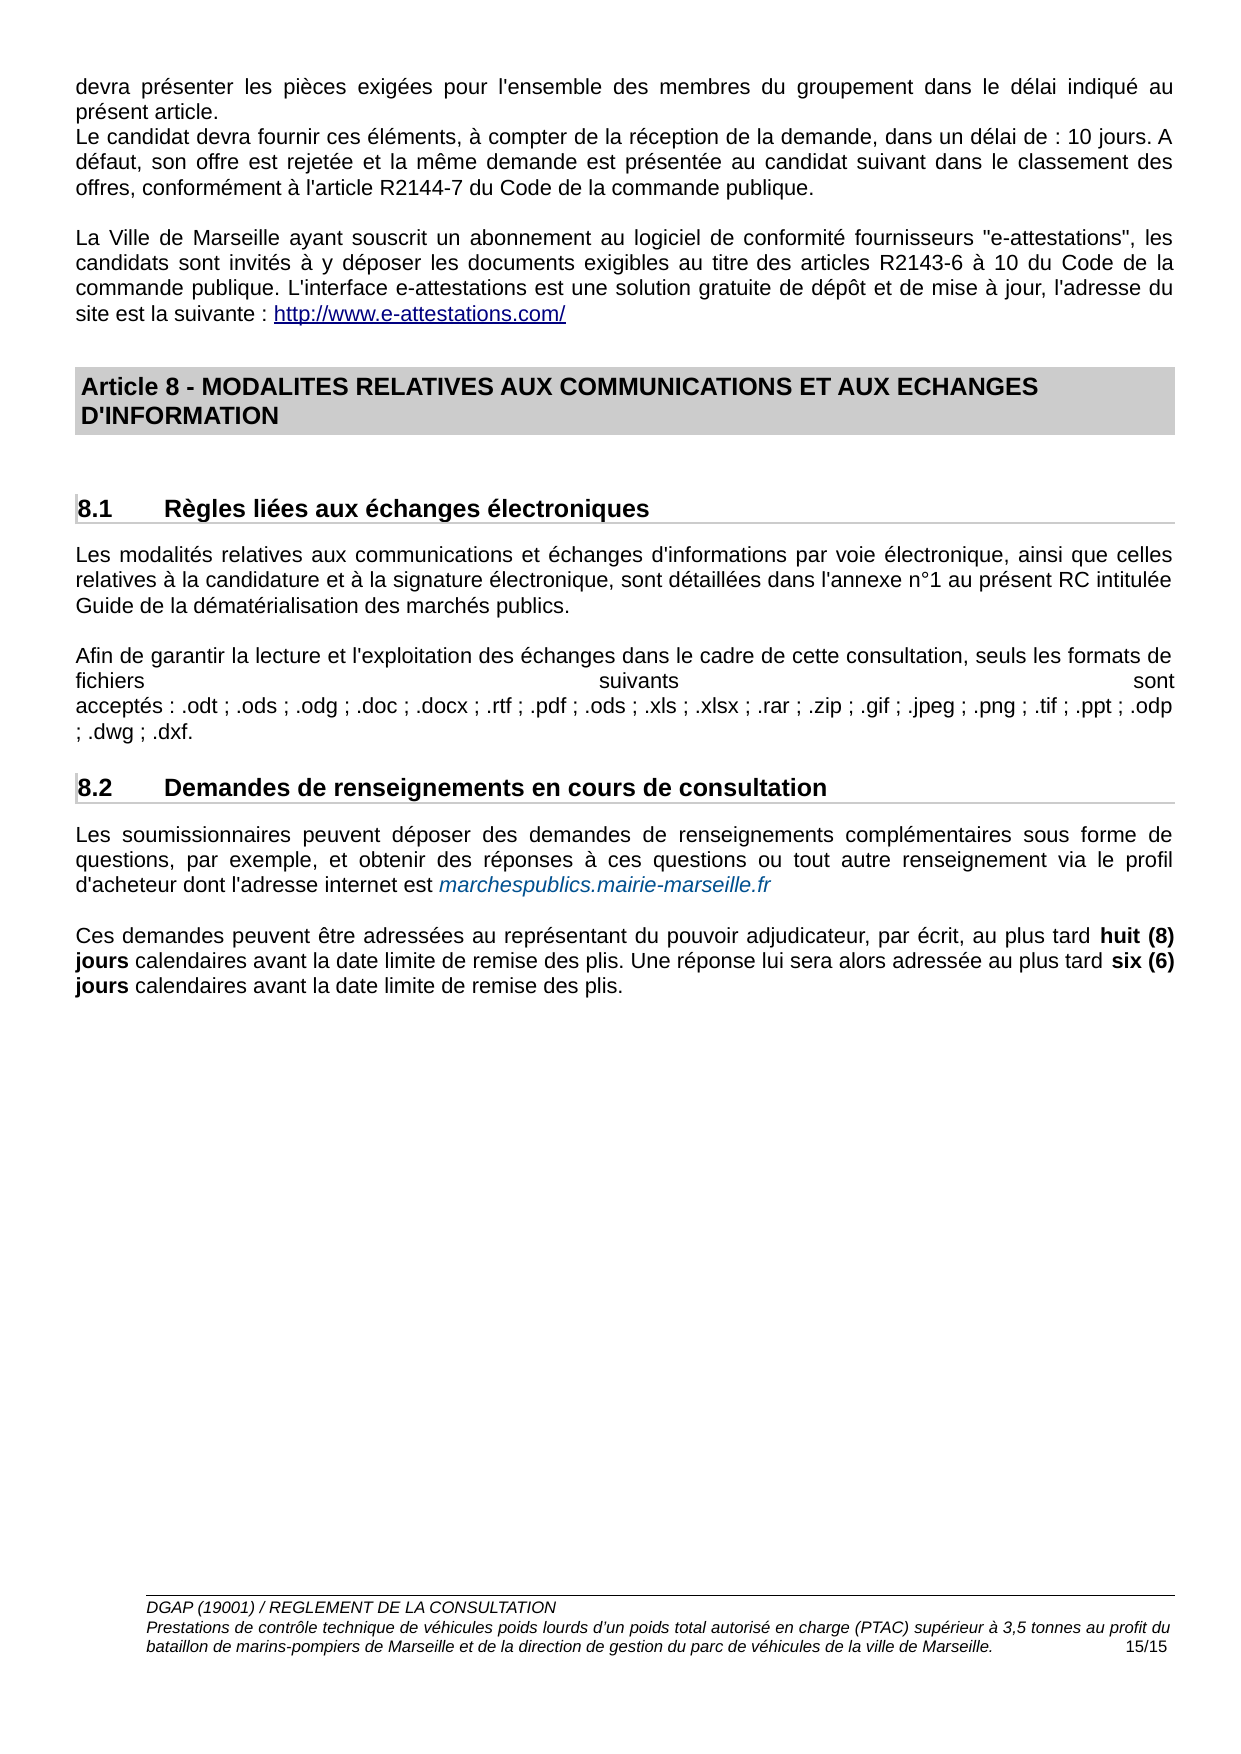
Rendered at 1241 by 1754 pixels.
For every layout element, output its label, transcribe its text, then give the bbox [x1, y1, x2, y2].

text Afin de garantir la lecture et l'exploitation des échanges dans le cadre de cette consultation, seuls les formats de fichiers suivants sont acceptés : .odt ; .ods ; .odg ; .doc ; .docx ; .rtf ; .pdf ; .ods ; .xls ; .xlsx ; .rar ; .zip ; .gif ; .jpeg ; .png ; .tif ; .ppt ; .odp ; .dwg ; .dxf. [75, 643, 1175, 744]
text Les modalités relatives aux communications et échanges d'informations par voie électronique, ainsi que celles relatives à la candidature et à la signature électronique, sont détaillées dans l'annexe n°1 au présent RC intitulée Guide de la dématérialisation des marchés publics. [75, 542, 1175, 618]
subtitle Règles liées aux échanges électroniques [78, 494, 1175, 522]
text La Ville de Marseille ayant souscrit un abonnement au logiciel de conformité fournisseurs "e-attestations", les candidats sont invités à y déposer les documents exigibles au titre des articles R2143-6 à 10 du Code de la commande publique. L'interface e-attestations est une solution gratuite de dépôt et de mise à jour, l'adresse du site est la suivante : http://www.e-attestations.com/ [75, 225, 1175, 326]
text Le candidat devra fournir ces éléments, à compter de la réception de la demande, dans un délai de : 10 jours. A défaut, son offre est rejetée et la même demande est présentée au candidat suivant dans le classement des offres, conformément à l'article R2144-7 du Code de la commande publique. [75, 124, 1175, 199]
subtitle MODALITES RELATIVES AUX COMMUNICATIONS ET AUX ECHANGES D'INFORMATION [78, 369, 1173, 433]
text devra présenter les pièces exigées pour l'ensemble des membres du groupement dans le délai indiqué au présent article. [75, 73, 1175, 124]
subtitle Demandes de renseignements en cours de consultation [78, 773, 1175, 802]
text Ces demandes peuvent être adressées au représentant du pouvoir adjudicateur, par écrit, au plus tard huit (8) jours calendaires avant la date limite de remise des plis. Une réponse lui sera alors adressée au plus tard six (6) jours calendaires avant la date limite de remise des plis. [75, 923, 1175, 998]
text Les soumissionnaires peuvent déposer des demandes de renseignements complémentaires sous forme de questions, par exemple, et obtenir des réponses à ces questions ou tout autre renseignement via le profil d'acheteur dont l'adresse internet est marchespublics.mairie-marseille.fr [75, 822, 1175, 897]
